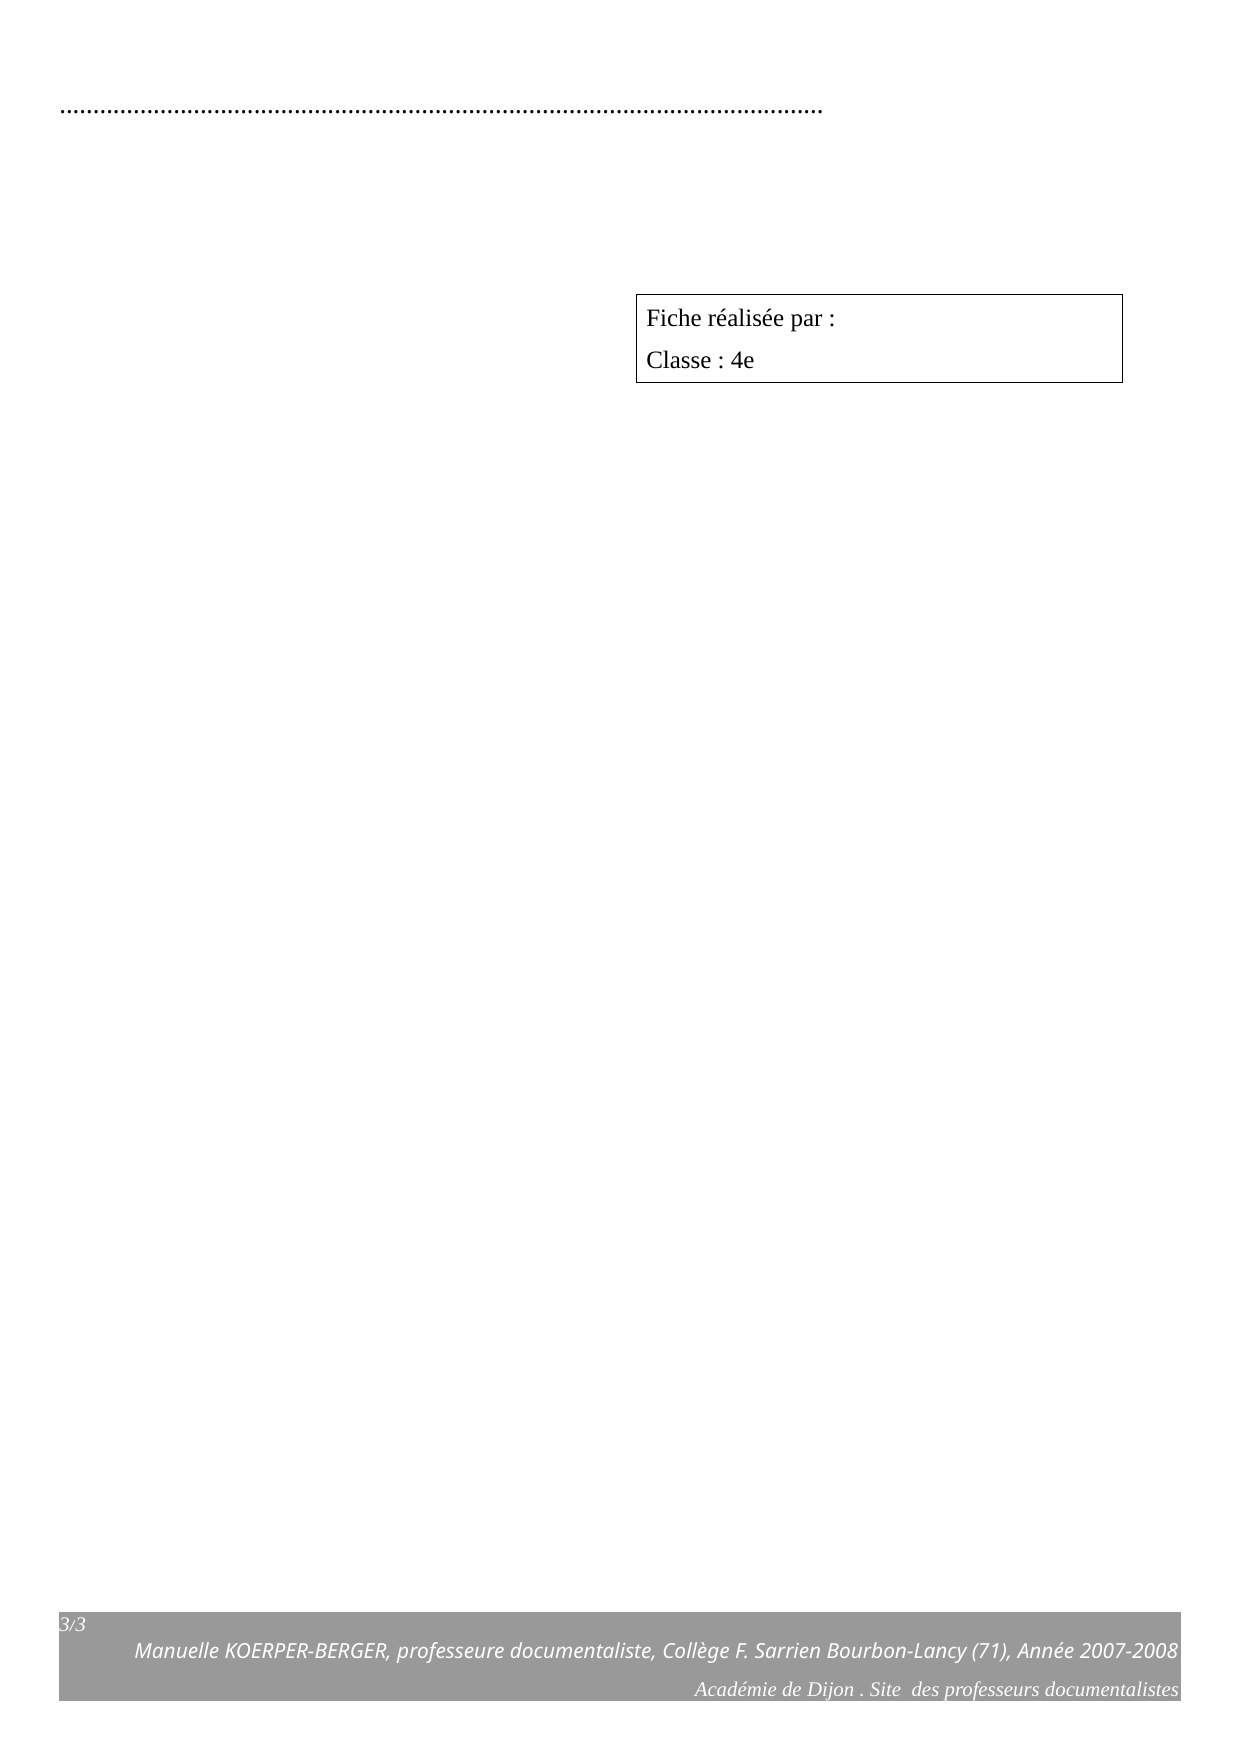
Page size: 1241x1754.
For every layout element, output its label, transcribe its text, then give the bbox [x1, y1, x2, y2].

text Fiche réalisée par : [646, 303, 1113, 332]
text .................................................................................................................. [59, 87, 1181, 121]
text Classe : 4e [646, 345, 1113, 373]
